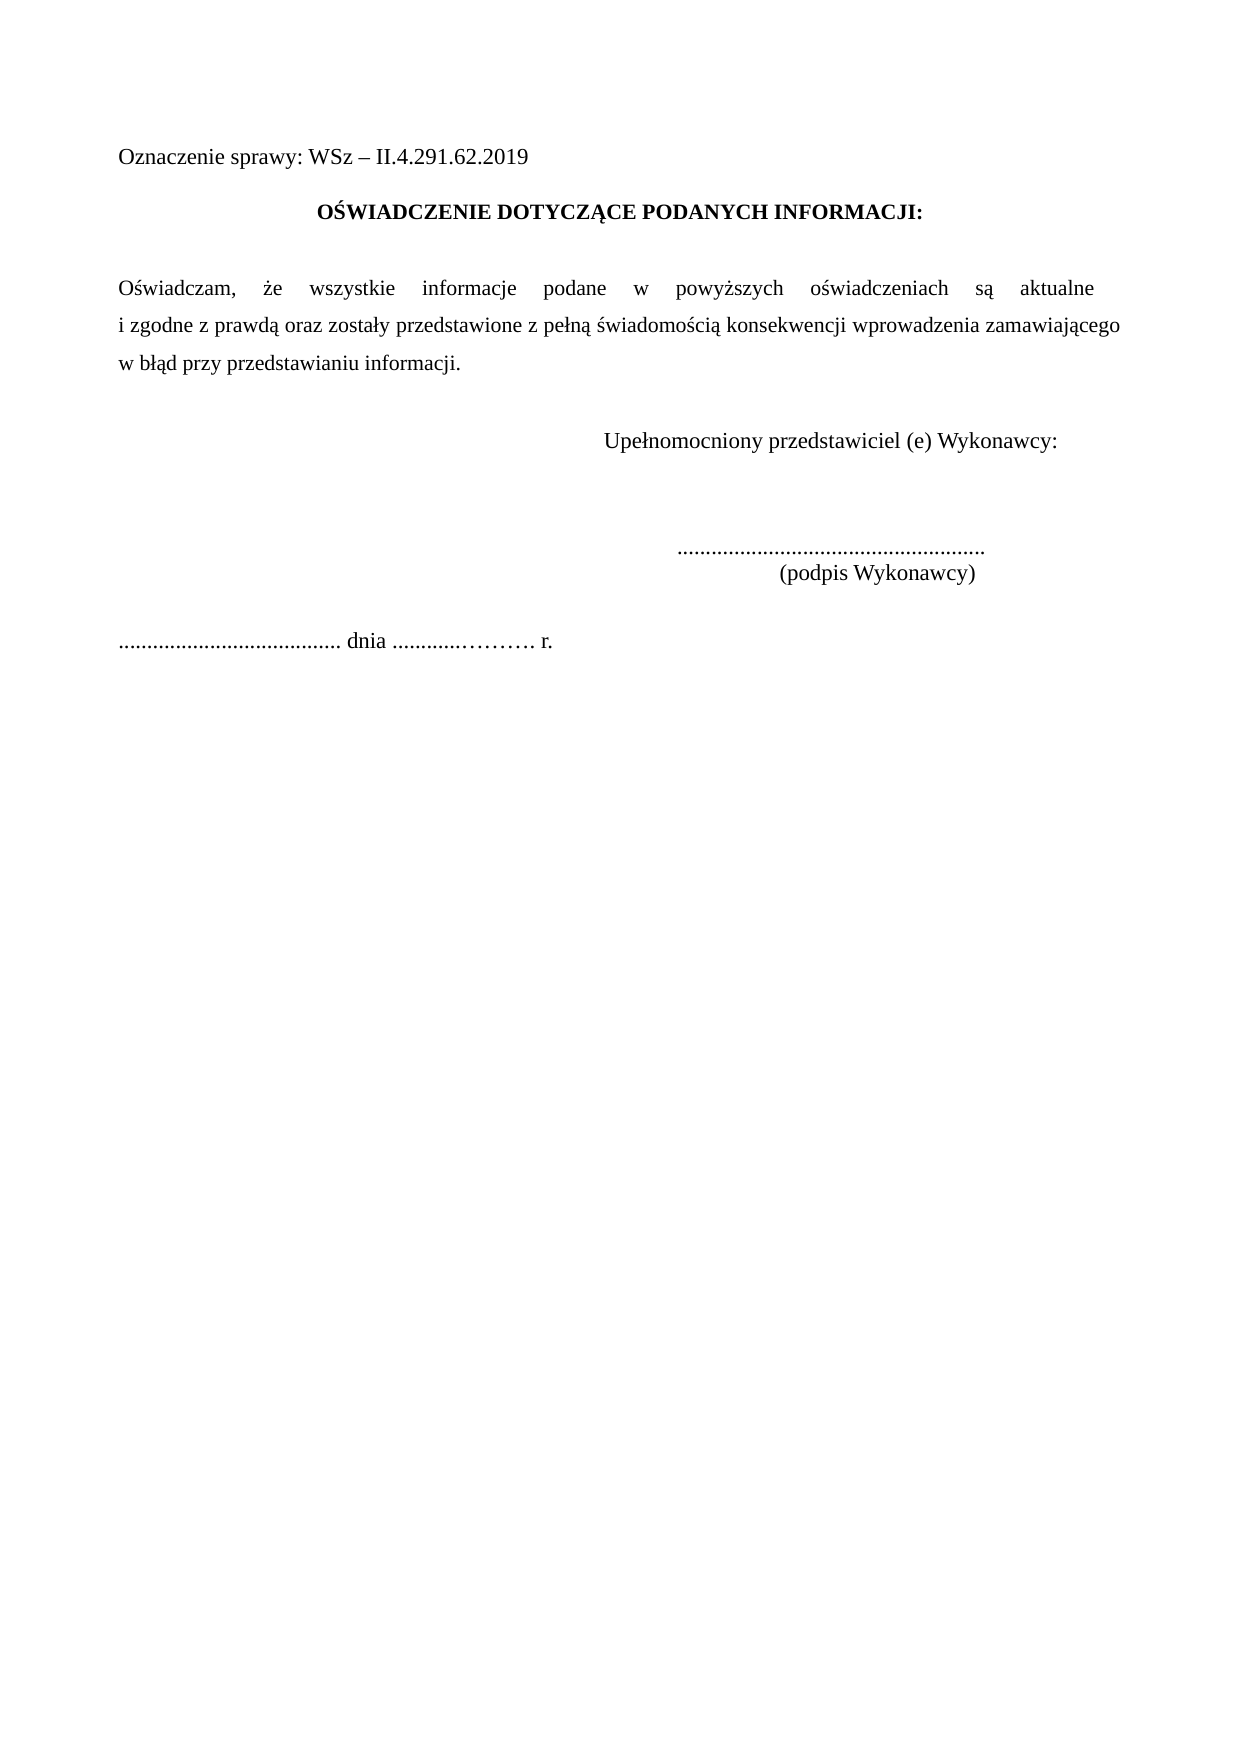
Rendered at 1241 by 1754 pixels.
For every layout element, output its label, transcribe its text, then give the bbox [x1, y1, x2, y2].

text Upełnomocniony przedstawiciel (e) Wykonawcy: [162, 427, 1122, 454]
text ...................................................... [162, 533, 1122, 559]
text (podpis Wykonawcy) [118, 559, 1122, 593]
text ....................................... dnia ............………. r. [118, 628, 1122, 662]
text OŚWIADCZENIE DOTYCZĄCE PODANYCH INFORMACJI: [118, 199, 1122, 224]
text Oświadczam, że wszystkie informacje podane w powyższych oświadczeniach są aktualne i zgodne z prawdą oraz zostały przedstawione z pełną świadomością konsekwencji wprowadzenia zamawiającego w błąd przy przedstawianiu informacji. [118, 274, 1122, 375]
